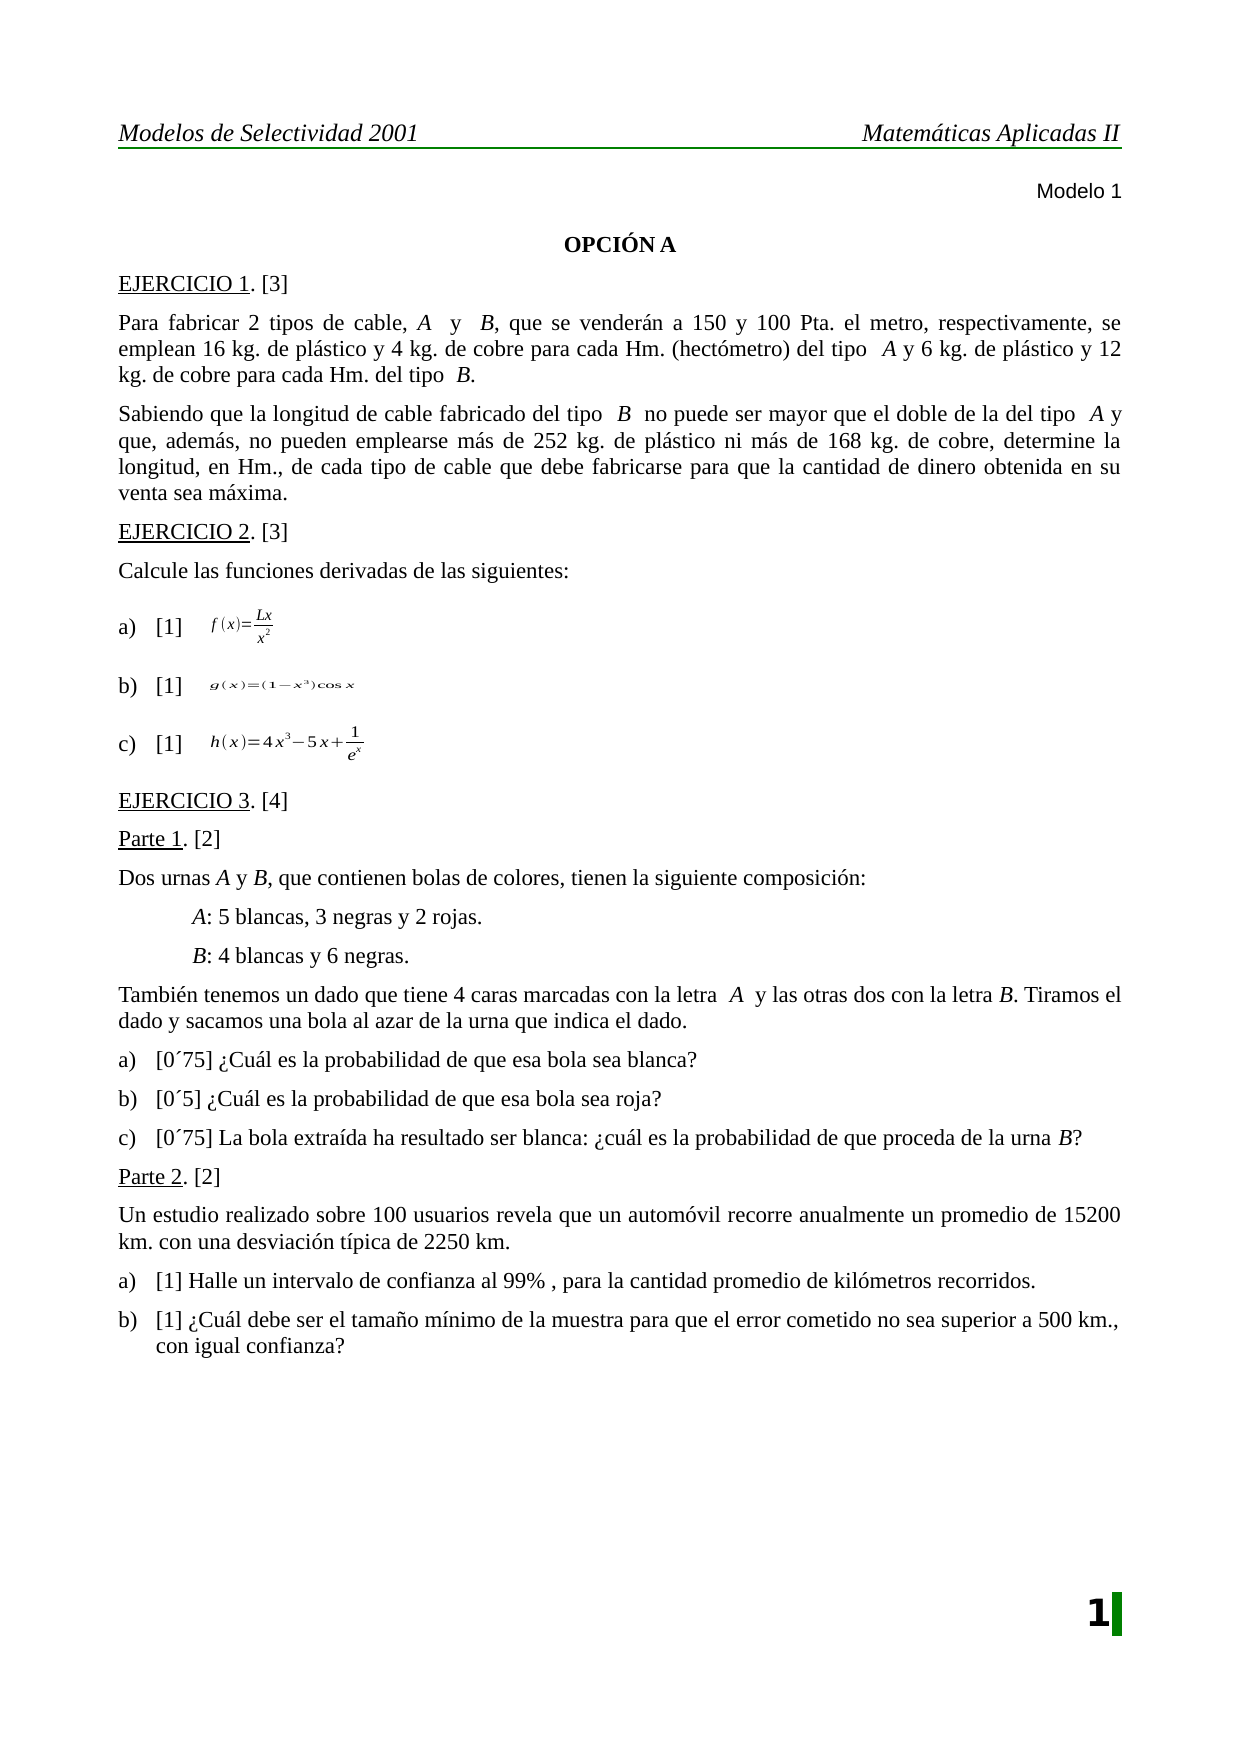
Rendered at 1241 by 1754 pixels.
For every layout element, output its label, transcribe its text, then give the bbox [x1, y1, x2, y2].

text Sabiendo que la longitud de cable fabricado del tipo B no puede ser mayor que el doble de la del tipo A y que, además, no pueden emplearse más de 252 kg. de plástico ni más de 168 kg. de cobre, determine la longitud, en Hm., de cada tipo de cable que debe fabricarse para que la cantidad de dinero obtenida en su venta sea máxima. [118, 400, 1122, 506]
text B: 4 blancas y 6 negras. [192, 942, 1122, 968]
list [1] [118, 713, 1122, 774]
text EJERCICIO 2. [3] [118, 518, 1122, 545]
text Para fabricar 2 tipos de cable, A y B, que se venderán a 150 y 100 Pta. el metro, respectivamente, se emplean 16 kg. de plástico y 4 kg. de cobre para cada Hm. (hectómetro) del tipo A y 6 kg. de plástico y 12 kg. de cobre para cada Hm. del tipo B. [118, 309, 1122, 388]
text También tenemos un dado que tiene 4 caras marcadas con la letra A y las otras dos con la letra B. Tiramos el dado y sacamos una bola al azar de la urna que indica el dado. [118, 981, 1122, 1034]
text A: 5 blancas, 3 negras y 2 rojas. [192, 903, 1122, 929]
list [1] ¿Cuál debe ser el tamaño mínimo de la muestra para que el error cometido no sea superior a 500 km., con igual confianza? [118, 1306, 1122, 1358]
list [1] Halle un intervalo de confianza al 99% , para la cantidad promedio de kilómetros recorridos. [118, 1267, 1122, 1293]
text Un estudio realizado sobre 100 usuarios revela que un automóvil recorre anualmente un promedio de 15200 km. con una desviación típica de 2250 km. [118, 1202, 1122, 1254]
text Parte 2. [2] [118, 1163, 1122, 1189]
list [1] [118, 596, 1122, 657]
list [0´75] ¿Cuál es la probabilidad de que esa bola sea blanca? [118, 1046, 1122, 1072]
text Modelo 1 [118, 178, 1122, 202]
text Dos urnas A y B, que contienen bolas de colores, tienen la siguiente composición: [118, 864, 1122, 891]
text Parte 1. [2] [118, 826, 1122, 852]
list [0´5] ¿Cuál es la probabilidad de que esa bola sea roja? [118, 1085, 1122, 1111]
text EJERCICIO 1. [3] [118, 270, 1122, 296]
list [1] [118, 670, 1122, 700]
text EJERCICIO 3. [4] [118, 787, 1122, 813]
text OPCIÓN A [118, 231, 1122, 257]
text Calcule las funciones derivadas de las siguientes: [118, 557, 1122, 583]
list [0´75] La bola extraída ha resultado ser blanca: ¿cuál es la probabilidad de que proceda de la urna B? [118, 1124, 1122, 1150]
